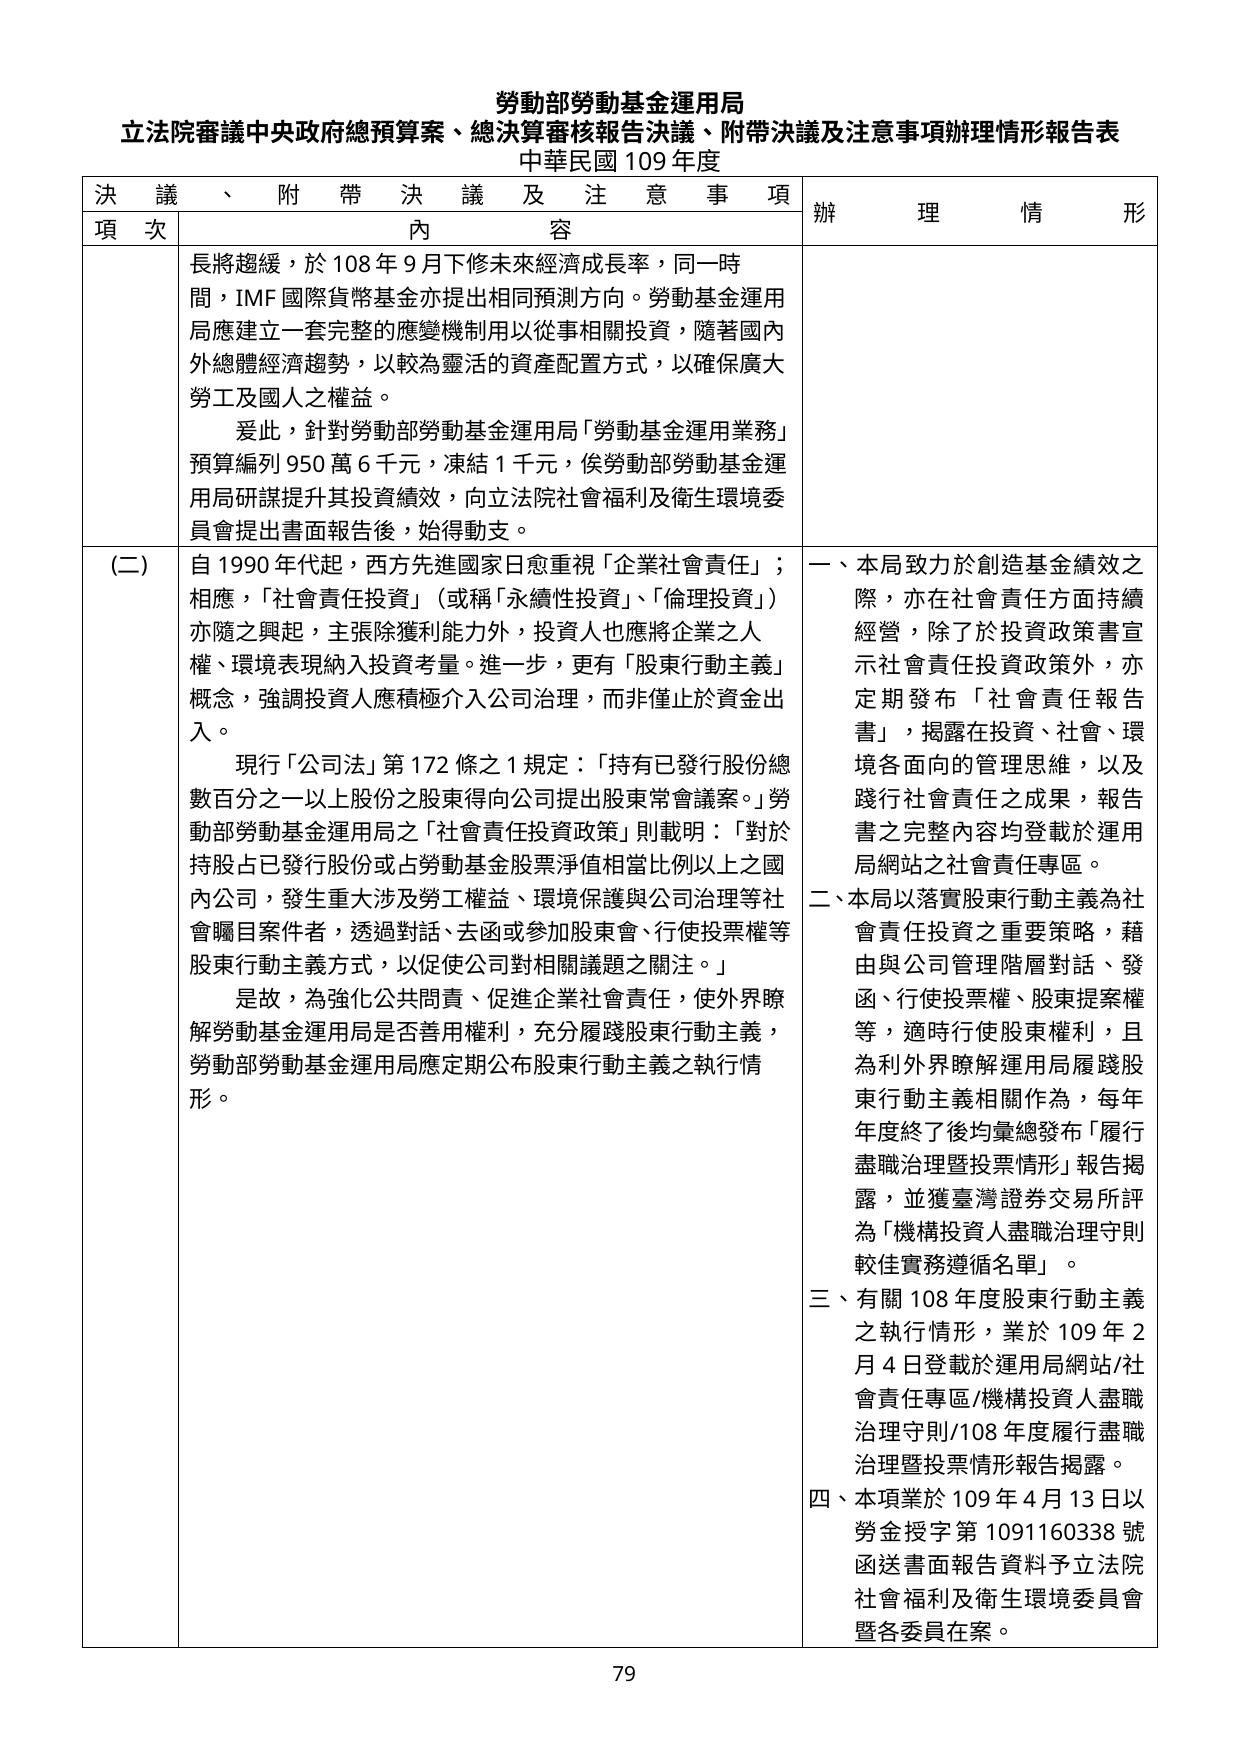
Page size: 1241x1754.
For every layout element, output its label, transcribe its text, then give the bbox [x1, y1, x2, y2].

table_header 決議、附帶決議及注意事項 [83, 177, 802, 211]
table_cell 項次 [83, 212, 178, 245]
table_header 辦理情形 [803, 177, 1157, 245]
table_cell [83, 246, 178, 546]
table_cell [803, 246, 1157, 546]
table_cell (二) [83, 547, 178, 1647]
table_cell 長將趨緩，於108年9月下修未來經濟成長率，同一時間，IMF 國際貨幣基金亦提出相同預測方向。勞動基金運用局應建立一套完整的應變機制用以從事相關投資，隨著國內外總體經濟趨勢，以較為靈活的資產配置方式，以確保廣大勞工及國人之權益。 爰此，針對勞動部勞動基金運用局「勞動基金運用業務」預算編列950萬6千元，凍結1千元，俟勞動部勞動基金運用局研謀提升其投資績效，向立法院社會福利及衛生環境委員會提出書面報告後，始得動支。 [179, 246, 802, 546]
table_cell 內 容 [179, 212, 802, 245]
table_cell 自1990年代起，西方先進國家日愈重視「企業社會責任」；相應，「社會責任投資」（或稱「永續性投資」、「倫理投資」）亦隨之興起，主張除獲利能力外，投資人也應將企業之人權、環境表現納入投資考量。進一步，更有「股東行動主義」概念，強調投資人應積極介入公司治理，而非僅止於資金出入。 現行「公司法」第 172 條之1規定：「持有已發行股份總數百分之一以上股份之股東得向公司提出股東常會議案。」勞動部勞動基金運用局之「社會責任投資政策」則載明：「對於持股占已發行股份或占勞動基金股票淨值相當比例以上之國內公司，發生重大涉及勞工權益、環境保護與公司治理等社會矚目案件者，透過對話、去函或參加股東會、行使投票權等股東行動主義方式，以促使公司對相關議題之關注。」 是故，為強化公共問責、促進企業社會責任，使外界瞭解勞動基金運用局是否善用權利，充分履踐股東行動主義，勞動部勞動基金運用局應定期公布股東行動主義之執行情形。 [179, 547, 802, 1647]
table_cell 一、本局致力於創造基金績效之際，亦在社會責任方面持續經營，除了於投資政策書宣示社會責任投資政策外，亦定期發布「社會責任報告書」，揭露在投資、社會、環境各面向的管理思維，以及踐行社會責任之成果，報告書之完整內容均登載於運用局網站之社會責任專區。 二、本局以落實股東行動主義為社會責任投資之重要策略，藉由與公司管理階層對話、發函、行使投票權、股東提案權等，適時行使股東權利，且為利外界瞭解運用局履踐股東行動主義相關作為，每年年度終了後均彙總發布「履行盡職治理暨投票情形」報告揭露，並獲臺灣證券交易所評為「機構投資人盡職治理守則較佳實務遵循名單」。 三、有關108年度股東行動主義之執行情形，業於109年2月4日登載於運用局網站/社會責任專區/機構投資人盡職治理守則/108年度履行盡職治理暨投票情形報告揭露。 四、本項業於109年4月13日以勞金授字第1091160338號函送書面報告資料予立法院社會福利及衛生環境委員會暨各委員在案。 [803, 547, 1157, 1647]
